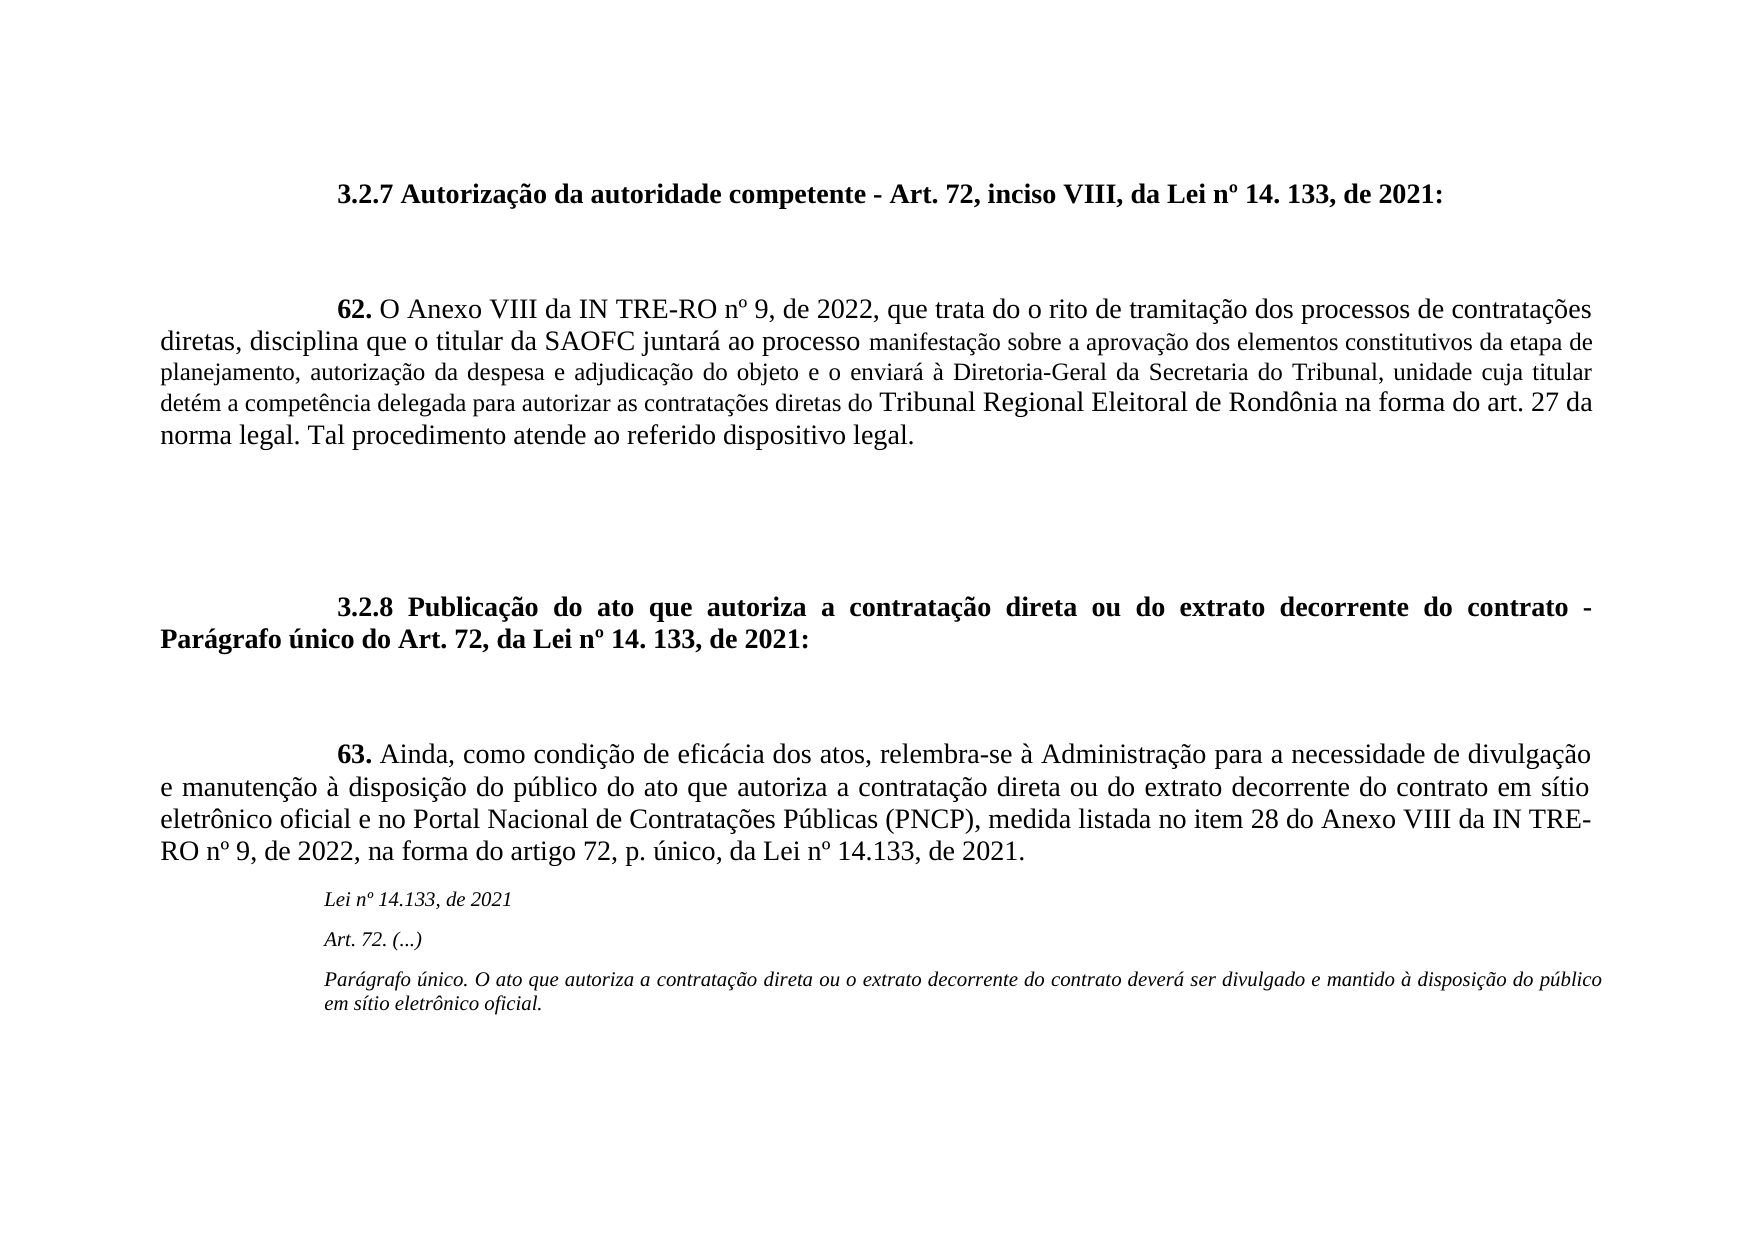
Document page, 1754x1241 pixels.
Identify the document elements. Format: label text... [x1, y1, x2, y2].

text 62. O Anexo VIII da IN TRE-RO nº 9, de 2022, que trata do o rito de tramitação dos processos de contratações diretas, disciplina que o titular da SAOFC juntará ao processo manifestação sobre a aprovação dos elementos constitutivos da etapa de planejamento, autorização da despesa e adjudicação do objeto e o enviará à Diretoria-Geral da Secretaria do Tribunal, unidade cuja titular detém a competência delegada para autorizar as contratações diretas do Tribunal Regional Eleitoral de Rondônia na forma do art. 27 da norma legal. Tal procedimento atende ao referido dispositivo legal. [160, 292, 1594, 450]
text Parágrafo único. O ato que autoriza a contratação direta ou o extrato decorrente do contrato deverá ser divulgado e mantido à disposição do público em sítio eletrônico oficial. [324, 967, 1606, 1015]
text Lei nº 14.133, de 2021 [324, 887, 1606, 911]
text 3.2.8 Publicação do ato que autoriza a contratação direta ou do extrato decorrente do contrato - Parágrafo único do Art. 72, da Lei nº 14. 133, de 2021: [160, 590, 1594, 655]
text 3.2.7 Autorização da autoridade competente - Art. 72, inciso VIII, da Lei nº 14. 133, de 2021: [160, 177, 1594, 209]
text Art. 72. (...) [324, 927, 1606, 951]
text 63. Ainda, como condição de eficácia dos atos, relembra-se à Administração para a necessidade de divulgação e manutenção à disposição do público do ato que autoriza a contratação direta ou do extrato decorrente do contrato em sítio eletrônico oficial e no Portal Nacional de Contratações Públicas (PNCP), medida listada no item 28 do Anexo VIII da IN TRE-RO nº 9, de 2022, na forma do artigo 72, p. único, da Lei nº 14.133, de 2021. [160, 737, 1594, 867]
